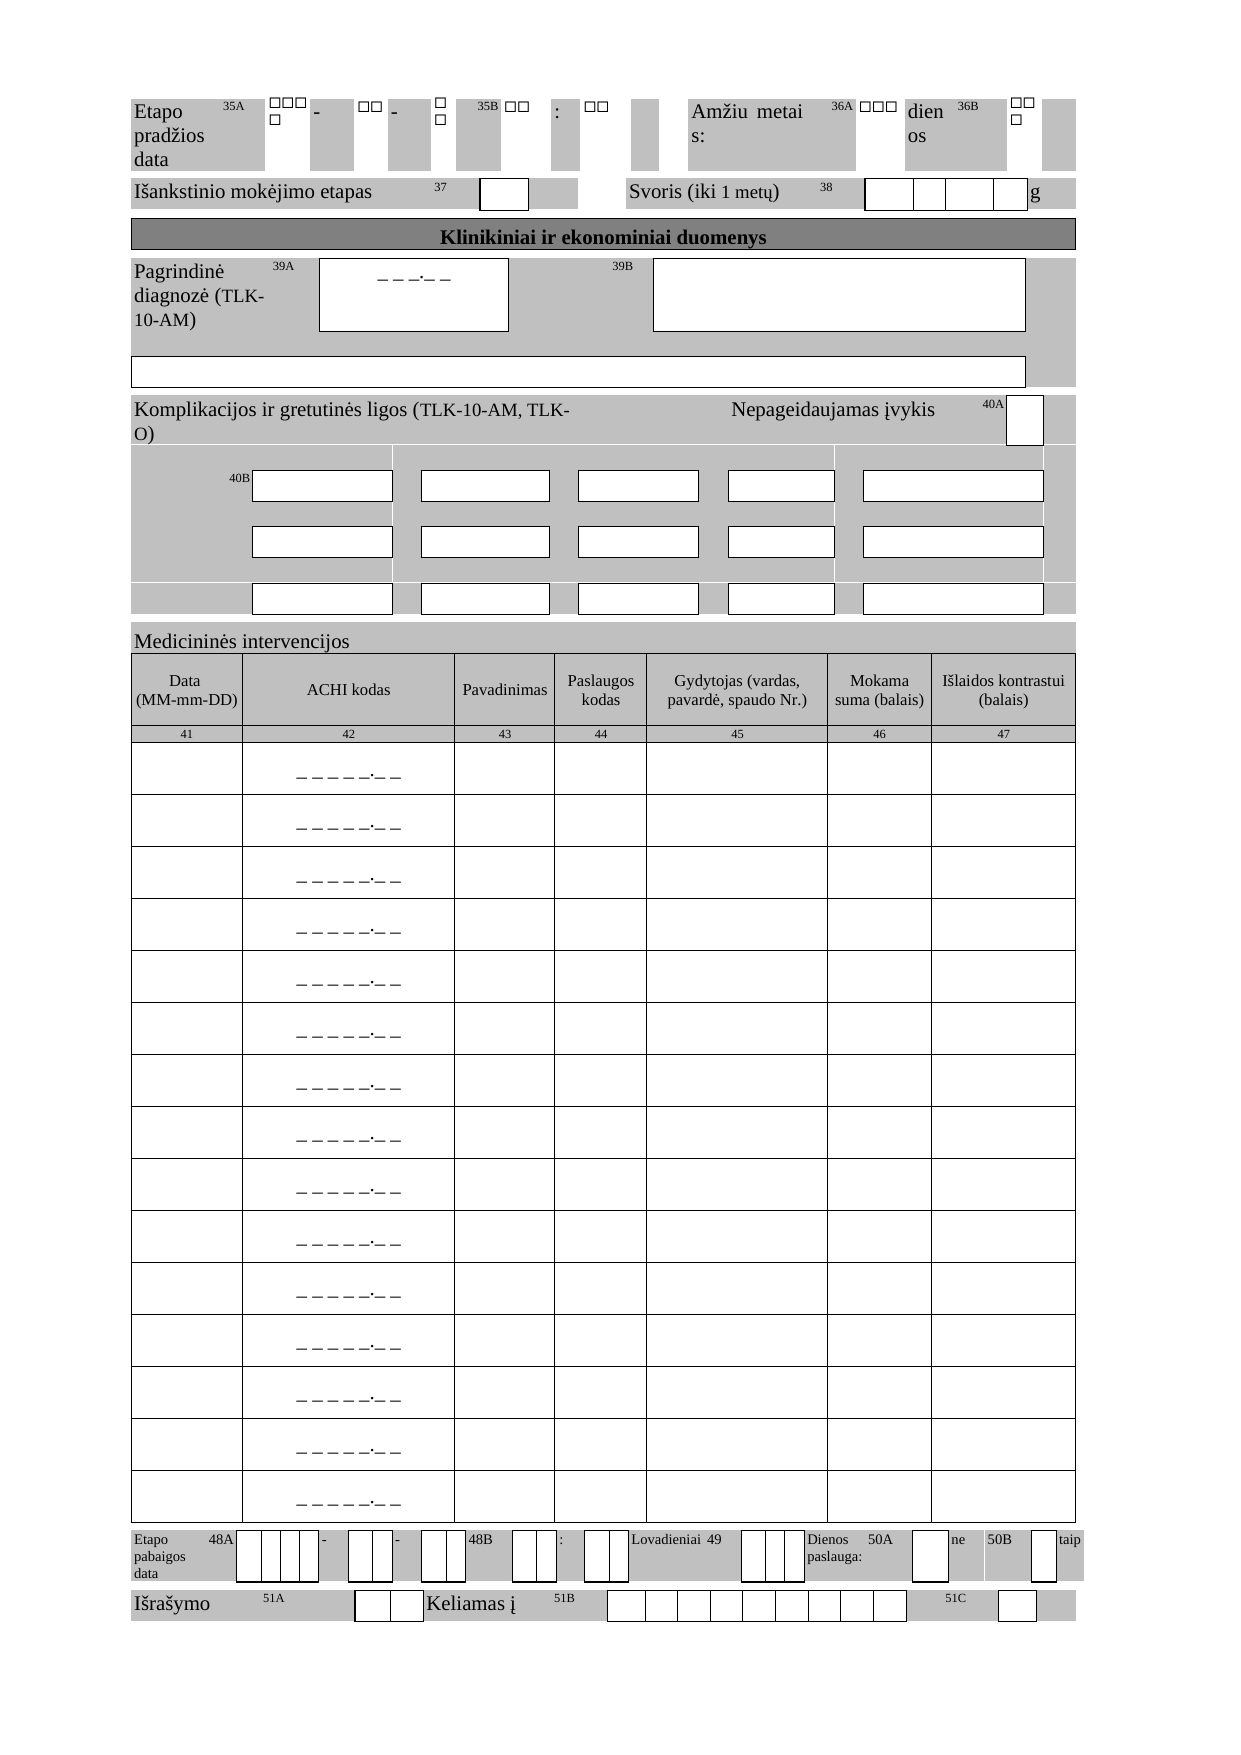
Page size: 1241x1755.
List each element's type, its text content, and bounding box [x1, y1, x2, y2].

table_cell [131, 445, 172, 470]
table_header [1037, 1590, 1076, 1621]
table_cell [132, 1471, 242, 1522]
table_cell [864, 527, 1043, 557]
table_header Klinikiniai ir ekonominiai duomenys [132, 219, 1075, 249]
table_header [391, 1591, 423, 1621]
table_cell [455, 1003, 554, 1054]
table_cell [1026, 356, 1076, 387]
table_cell Paslaugos kodas [555, 654, 646, 725]
table_cell [220, 501, 253, 526]
table_header [610, 1531, 628, 1581]
table_cell [172, 501, 220, 526]
table_cell 41 [132, 726, 242, 742]
table_header Komplikacijos ir gretutinės ligos (TLK-10-AM, TLK-O) [131, 395, 578, 444]
table_header [][] [580, 99, 631, 171]
table_header [907, 1590, 942, 1621]
table_cell _ _ _ _ _._ _ [243, 1471, 454, 1522]
table_header [678, 1591, 710, 1621]
table_cell [455, 1315, 554, 1366]
table_cell [828, 951, 931, 1002]
table_cell [835, 501, 864, 526]
table_header [281, 1531, 299, 1581]
table_header 40A [955, 395, 1006, 444]
table_cell [422, 502, 549, 526]
table_header [809, 1591, 840, 1621]
table_header [946, 179, 993, 209]
table_header [349, 1531, 372, 1581]
table_cell [455, 1263, 554, 1314]
table_cell [555, 1471, 646, 1522]
table_header [578, 395, 699, 444]
table_header 50A [865, 1530, 912, 1581]
table_cell [172, 526, 220, 557]
table_cell [932, 1315, 1075, 1366]
table_header [711, 1591, 742, 1621]
table_cell [549, 445, 578, 470]
table_header 39B [609, 258, 653, 331]
table_cell [253, 471, 392, 501]
table_cell [828, 795, 931, 846]
table_header [866, 179, 913, 209]
table_cell [422, 445, 549, 470]
table_header [1044, 395, 1076, 444]
table_cell _ _ _ _ _._ _ [243, 743, 454, 794]
table_cell [932, 1471, 1075, 1522]
table_cell [647, 1263, 827, 1314]
table_cell [828, 1367, 931, 1418]
table_cell [647, 1419, 827, 1470]
table_cell [828, 1003, 931, 1054]
table_cell [699, 557, 728, 582]
table_cell [1044, 557, 1076, 582]
table_header 39A [270, 258, 319, 331]
table_cell [555, 1263, 646, 1314]
table_cell [455, 1367, 554, 1418]
table_cell _ _ _ _ _._ _ [243, 899, 454, 950]
table_cell [1044, 501, 1076, 526]
table_cell [172, 557, 220, 582]
table_header Keliamas į [424, 1590, 551, 1621]
table_cell [253, 527, 392, 557]
table_header 48A [189, 1530, 236, 1581]
table_header - [388, 99, 431, 171]
table_cell [835, 445, 864, 470]
table_header Amžius: [688, 99, 754, 171]
table_cell [647, 795, 827, 846]
table_cell [647, 1315, 827, 1366]
table_cell [647, 1003, 827, 1054]
table_cell [578, 445, 699, 470]
table_cell [647, 1211, 827, 1262]
table_cell [422, 527, 549, 557]
table_cell [729, 471, 834, 501]
table_header [874, 1591, 906, 1621]
table_header [785, 1531, 804, 1581]
table_cell [932, 1211, 1075, 1262]
table_cell [1044, 470, 1076, 501]
table_header 35A [220, 99, 265, 171]
table_cell ACHI kodas [243, 654, 454, 725]
table_header [913, 1531, 948, 1581]
table_cell [729, 527, 834, 557]
table_header : [557, 1530, 584, 1581]
table_cell [609, 331, 653, 356]
table_header [699, 395, 728, 444]
table_header g [1028, 178, 1076, 209]
table_cell [555, 899, 646, 950]
table_cell [864, 445, 955, 470]
table_cell _ _ _ _ _._ _ [243, 795, 454, 846]
table_cell [828, 1315, 931, 1366]
table_header [481, 179, 528, 209]
table_cell _ _ _ _ _._ _ [243, 1003, 454, 1054]
table_cell [1044, 445, 1076, 470]
table_cell [728, 558, 834, 582]
table_header [766, 1531, 784, 1581]
table_cell [132, 1211, 242, 1262]
table_cell [455, 1159, 554, 1210]
table_cell Gydytojas (vardas, pavardė, spaudo Nr.) [647, 654, 827, 725]
table_cell [647, 899, 827, 950]
table_cell [132, 899, 242, 950]
table_cell [555, 1159, 646, 1210]
table_cell [132, 1107, 242, 1158]
table_header _ _ _._ _ [320, 259, 508, 331]
table_cell [253, 502, 392, 526]
table_header [356, 1591, 390, 1621]
table_cell [932, 1419, 1075, 1470]
table_header [654, 259, 1025, 331]
table_cell [132, 1419, 242, 1470]
table_header [585, 1531, 609, 1581]
table_cell [549, 557, 578, 582]
table_cell [828, 1419, 931, 1470]
table_cell [1025, 331, 1076, 356]
table_header Dienos paslauga: [805, 1530, 865, 1581]
table_cell _ _ _ _ _._ _ [243, 1315, 454, 1366]
table_cell [864, 502, 1043, 526]
table_cell [578, 558, 699, 582]
table_cell [253, 584, 392, 614]
table_cell [393, 501, 422, 526]
table_cell [555, 847, 646, 898]
table_cell [932, 1003, 1075, 1054]
table_cell [835, 526, 863, 557]
table_cell [132, 743, 242, 794]
table_cell [647, 1471, 827, 1522]
table_header [447, 1531, 465, 1581]
table_header [262, 1531, 280, 1581]
table_cell _ _ _ _ _._ _ [243, 1055, 454, 1106]
table_cell [728, 445, 834, 470]
table_cell [555, 1055, 646, 1106]
table_header [608, 1591, 645, 1621]
table_header Išankstinio mokėjimo etapas [131, 178, 431, 209]
table_cell [932, 899, 1075, 950]
table_cell [131, 501, 172, 526]
table_cell [132, 357, 1025, 387]
table_header Pagrindinė diagnozė (TLK-10-AM) [131, 258, 270, 331]
table_cell [1007, 446, 1043, 470]
table_cell [864, 558, 1043, 582]
table_cell [422, 558, 549, 582]
table_cell _ _ _ _ _._ _ [243, 1367, 454, 1418]
table_cell [422, 584, 549, 614]
table_header 38 [817, 178, 864, 209]
table_cell [864, 471, 1043, 501]
table_header - [393, 1530, 421, 1581]
table_header [][][] [1007, 99, 1042, 171]
table_cell [270, 331, 319, 356]
table_cell [132, 795, 242, 846]
table_cell [253, 558, 392, 582]
table_header [237, 1531, 261, 1581]
table_cell 47 [932, 726, 1075, 742]
table_header 48B [466, 1530, 512, 1581]
table_cell [932, 1367, 1075, 1418]
table_cell [579, 471, 698, 501]
table_cell [828, 743, 931, 794]
table_header ne [949, 1530, 984, 1581]
table_cell [932, 1055, 1075, 1106]
table_cell [555, 1367, 646, 1418]
table_header 36B [955, 99, 1007, 171]
table_cell [578, 502, 699, 526]
table_cell [220, 583, 252, 614]
table_header [914, 179, 945, 209]
table_header [999, 1591, 1036, 1621]
table_cell 45 [647, 726, 827, 742]
table_cell [455, 1471, 554, 1522]
table_cell [555, 1315, 646, 1366]
table_cell [131, 583, 172, 614]
table_cell [699, 583, 728, 614]
table_cell [393, 583, 421, 614]
table_cell [932, 1263, 1075, 1314]
table_cell [699, 526, 728, 557]
table_cell [647, 951, 827, 1002]
table_cell [555, 1211, 646, 1262]
table_header [][] [431, 99, 456, 171]
table_cell [555, 743, 646, 794]
table_header [841, 1591, 873, 1621]
table_cell [550, 470, 578, 501]
table_cell [393, 445, 422, 470]
table_header 37 [431, 178, 479, 209]
table_header [373, 1531, 392, 1581]
table_cell [455, 743, 554, 794]
table_cell [131, 557, 172, 582]
table_cell [828, 1471, 931, 1522]
table_cell [647, 1055, 827, 1106]
table_cell _ _ _ _ _._ _ [243, 1419, 454, 1470]
table_cell [828, 1159, 931, 1210]
table_cell [955, 445, 1007, 470]
table_cell Išlaidos kontrastui (balais) [932, 654, 1075, 725]
table_cell [455, 847, 554, 898]
table_header [1032, 1531, 1056, 1581]
table_cell [932, 795, 1075, 846]
table_header 51A [260, 1590, 354, 1621]
table_cell [455, 1107, 554, 1158]
table_cell [932, 743, 1075, 794]
table_header 36A [810, 99, 856, 171]
table_header [509, 258, 609, 331]
table_cell [828, 847, 931, 898]
table_header [300, 1531, 318, 1581]
table_cell [455, 899, 554, 950]
table_header [631, 99, 659, 171]
table_header - [310, 99, 354, 171]
table_header [659, 99, 688, 171]
table_cell [550, 583, 578, 614]
table_header [1026, 258, 1076, 331]
table_cell [319, 332, 508, 356]
table_header Medicininės intervencijos [131, 622, 1076, 653]
table_cell [932, 1159, 1075, 1210]
table_header [1007, 396, 1043, 444]
table_cell [132, 1159, 242, 1210]
table_header dienos [905, 99, 955, 171]
table_header 35B [456, 99, 501, 171]
table_cell [828, 1211, 931, 1262]
table_header [994, 179, 1027, 209]
table_header 51C [942, 1590, 998, 1621]
table_header [742, 1531, 765, 1581]
table_cell [647, 1367, 827, 1418]
table_cell _ _ _ _ _._ _ [243, 847, 454, 898]
table_header Etapo pradžios data [131, 99, 220, 171]
table_cell [132, 1003, 242, 1054]
table_cell [828, 899, 931, 950]
table_cell [508, 331, 609, 356]
table_cell [455, 1211, 554, 1262]
table_cell [835, 583, 863, 614]
table_cell [699, 445, 728, 470]
table_cell [555, 1003, 646, 1054]
table_cell [647, 743, 827, 794]
table_header [529, 178, 578, 209]
table_cell [220, 557, 253, 582]
table_header [][] [354, 99, 388, 171]
table_cell [1044, 583, 1076, 614]
table_header Išrašymo [131, 1590, 260, 1621]
table_header Nepageidaujamas įvykis [728, 395, 955, 444]
table_cell Mokama suma (balais) [828, 654, 931, 725]
table_cell _ _ _ _ _._ _ [243, 1211, 454, 1262]
table_cell [932, 951, 1075, 1002]
table_cell [132, 847, 242, 898]
table_cell [1044, 526, 1076, 557]
table_cell Data (MM-mm-DD) [132, 654, 242, 725]
table_cell [549, 501, 578, 526]
table_header [][][] [856, 99, 905, 171]
table_cell [455, 1419, 554, 1470]
table_header [578, 178, 626, 209]
table_header [][][][] [265, 99, 310, 171]
table_cell [132, 1367, 242, 1418]
table_cell [131, 470, 172, 501]
table_cell [828, 1107, 931, 1158]
table_cell Pavadinimas [455, 654, 554, 725]
table_cell [579, 527, 698, 557]
table_cell [550, 526, 578, 557]
table_header 50B [985, 1530, 1031, 1581]
table_cell [172, 583, 220, 614]
table_cell _ _ _ _ _._ _ [243, 1263, 454, 1314]
table_cell [932, 1107, 1075, 1158]
table_cell [132, 1263, 242, 1314]
table_cell [455, 951, 554, 1002]
table_cell [131, 526, 172, 557]
table_cell [699, 501, 728, 526]
table_header Lovadieniai [629, 1530, 704, 1581]
table_cell [220, 445, 253, 470]
table_header : [551, 99, 580, 171]
table_cell [828, 1263, 931, 1314]
table_cell _ _ _ _ _._ _ [243, 1107, 454, 1158]
table_header - [319, 1530, 348, 1581]
table_cell [555, 1107, 646, 1158]
table_cell [555, 1419, 646, 1470]
table_header taip [1057, 1530, 1084, 1581]
table_header [743, 1591, 775, 1621]
table_cell 43 [455, 726, 554, 742]
table_cell 42 [243, 726, 454, 742]
table_cell 40B [172, 470, 252, 501]
table_header [513, 1531, 536, 1581]
table_header Svoris (iki 1 metų) [626, 178, 817, 209]
table_cell [579, 584, 698, 614]
table_cell [220, 526, 252, 557]
table_cell [393, 470, 421, 501]
table_cell [647, 1107, 827, 1158]
table_cell [555, 951, 646, 1002]
table_cell [729, 584, 834, 614]
table_cell [132, 1055, 242, 1106]
table_cell [132, 1315, 242, 1366]
table_cell [828, 1055, 931, 1106]
table_header [776, 1591, 808, 1621]
table_header 51B [551, 1590, 607, 1621]
table_cell [699, 470, 728, 501]
table_header [][] [501, 99, 551, 171]
table_cell [253, 445, 392, 470]
table_cell [835, 557, 864, 582]
table_cell [132, 951, 242, 1002]
table_cell [864, 584, 1043, 614]
table_cell [647, 1159, 827, 1210]
table_cell [728, 502, 834, 526]
table_header [1042, 99, 1076, 171]
table_cell 46 [828, 726, 931, 742]
table_header 49 [704, 1530, 741, 1581]
table_header [422, 1531, 446, 1581]
table_cell [835, 470, 863, 501]
table_cell [653, 332, 1025, 356]
table_cell [393, 557, 422, 582]
table_cell [455, 795, 554, 846]
table_cell [393, 526, 421, 557]
table_cell [422, 471, 549, 501]
table_cell 44 [555, 726, 646, 742]
table_cell [555, 795, 646, 846]
table_cell [172, 445, 220, 470]
table_header [537, 1531, 556, 1581]
table_cell [932, 847, 1075, 898]
table_cell _ _ _ _ _._ _ [243, 1159, 454, 1210]
table_cell [131, 331, 270, 356]
table_cell [455, 1055, 554, 1106]
table_cell [647, 847, 827, 898]
table_header metai [754, 99, 810, 171]
table_header [646, 1591, 677, 1621]
table_header Etapo pabaigos data [131, 1530, 189, 1581]
table_cell _ _ _ _ _._ _ [243, 951, 454, 1002]
